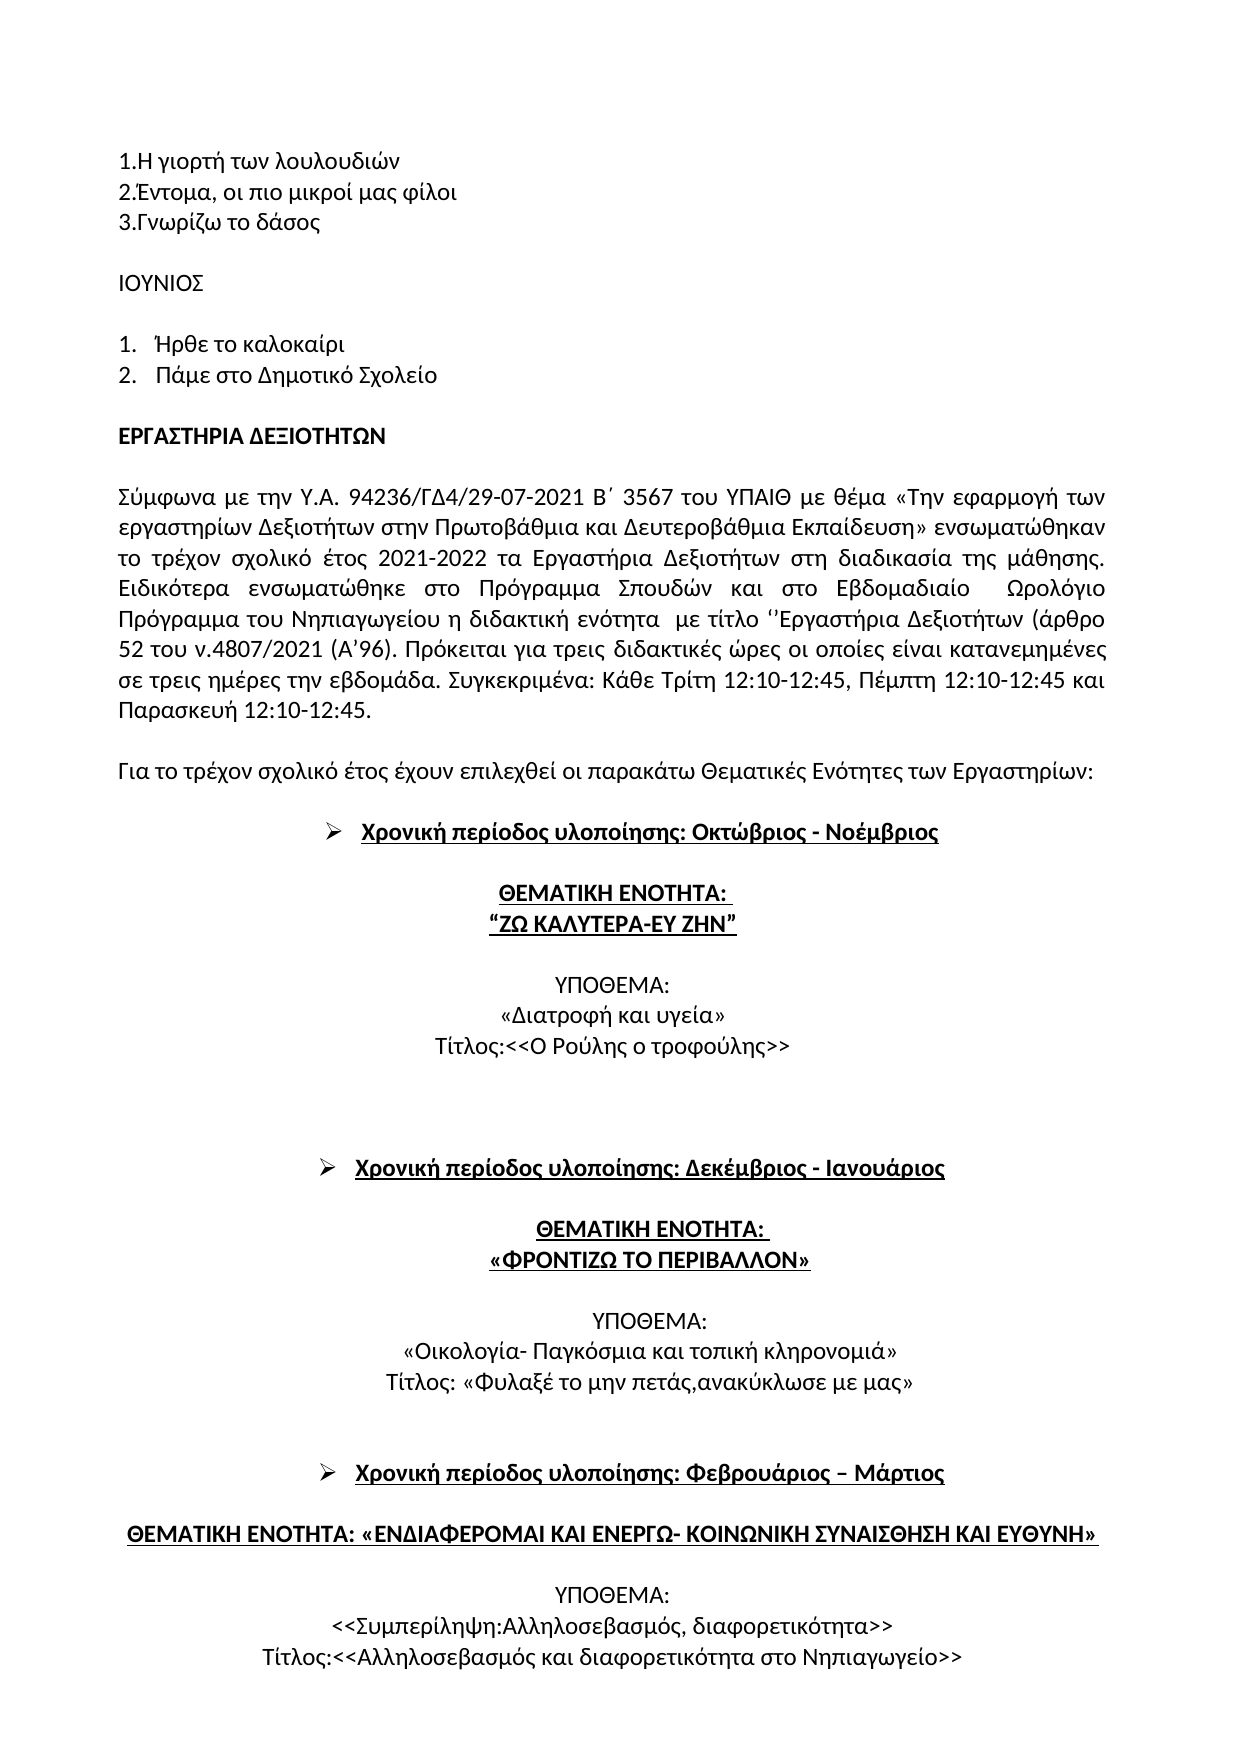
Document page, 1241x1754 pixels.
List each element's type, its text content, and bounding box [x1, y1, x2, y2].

text “ΖΩ ΚΑΛΥΤΕΡΑ-ΕΥ ΖΗΝ” [118, 908, 1107, 939]
list Πάμε στο Δημοτικό Σχολείο [118, 359, 1107, 389]
text Για το τρέχον σχολικό έτος έχουν επιλεχθεί οι παρακάτω Θεματικές Ενότητες των Εργαστηρίων: [118, 756, 1107, 786]
list Ήρθε το καλοκαίρι [118, 328, 1107, 359]
text Τίτλος:<<Αλληλοσεβασμός και διαφορετικότητα στο Νηπιαγωγείο>> [118, 1641, 1107, 1671]
text ΘΕΜΑΤΙΚΗ ΕΝΟΤΗΤΑ: «ΕΝΔΙΑΦΕΡΟΜΑΙ ΚΑΙ ΕΝΕΡΓΩ- ΚΟΙΝΩΝΙΚΗ ΣΥΝΑΙΣΘΗΣΗ ΚΑΙ ΕΥΘΥΝΗ» [118, 1518, 1107, 1549]
text Σύμφωνα με την Υ.Α. 94236/ΓΔ4/29-07-2021 Β΄ 3567 του ΥΠΑΙΘ με θέμα «Την εφαρμογή των εργαστηρίων Δεξιοτήτων στην Πρωτοβάθμια και Δευτεροβάθμια Εκπαίδευση» ενσωματώθηκαν το τρέχον σχολικό έτος 2021-2022 τα Εργαστήρια Δεξιοτήτων στη διαδικασία της μάθησης. Ειδικότερα ενσωματώθηκε στο Πρόγραμμα Σπουδών και στο Εβδομαδιαίο Ωρολόγιο Πρόγραμμα του Νηπιαγωγείου η διδακτική ενότητα με τίτλο ‘’Εργαστήρια Δεξιοτήτων (άρθρο 52 του ν.4807/2021 (Α’96). Πρόκειται για τρεις διδακτικές ώρες οι οποίες είναι κατανεμημένες σε τρεις ημέρες την εβδομάδα. Συγκεκριμένα: Κάθε Τρίτη 12:10-12:45, Πέμπτη 12:10-12:45 και Παρασκευή 12:10-12:45. [118, 481, 1107, 725]
text «Διατροφή και υγεία» [118, 1000, 1107, 1030]
text ΙΟΥΝΙΟΣ [118, 267, 1107, 298]
list Χρονική περίοδος υλοποίησης: Οκτώβριος - Νοέμβριος [156, 817, 1107, 847]
text <<Συμπερίληψη:Αλληλοσεβασμός, διαφορετικότητα>> [118, 1610, 1107, 1641]
text ΥΠΟΘΕΜΑ: [118, 1579, 1107, 1610]
text 3.Γνωρίζω το δάσος [118, 206, 1107, 237]
text ΘΕΜΑΤΙΚΗ ΕΝΟΤΗΤΑ: [118, 878, 1107, 908]
text ΥΠΟΘΕΜΑ: [193, 1305, 1107, 1335]
text ΘΕΜΑΤΙΚΗ ΕΝΟΤΗΤΑ: [193, 1213, 1107, 1244]
text 1.Η γιορτή των λουλουδιών [118, 145, 1107, 176]
text 2.Έντομα, οι πιο μικροί μας φίλοι [118, 176, 1107, 206]
text Τίτλος: «Φυλαξέ το μην πετάς,ανακύκλωσε με μας» [193, 1366, 1107, 1396]
list Χρονική περίοδος υλοποίησης: Φεβρουάριος – Μάρτιος [156, 1457, 1107, 1488]
text ΕΡΓΑΣΤΗΡΙΑ ΔΕΞΙΟΤΗΤΩΝ [118, 420, 1107, 450]
text «ΦΡΟΝΤΙΖΩ ΤΟ ΠΕΡΙΒΑΛΛΟΝ» [193, 1244, 1107, 1274]
text ΥΠΟΘΕΜΑ: [118, 969, 1107, 1000]
list Χρονική περίοδος υλοποίησης: Δεκέμβριος - Ιανουάριος [156, 1152, 1107, 1183]
text Τίτλος:<<Ο Ρούλης ο τροφούλης>> [118, 1030, 1107, 1061]
text «Οικολογία- Παγκόσμια και τοπική κληρονομιά» [193, 1335, 1107, 1366]
